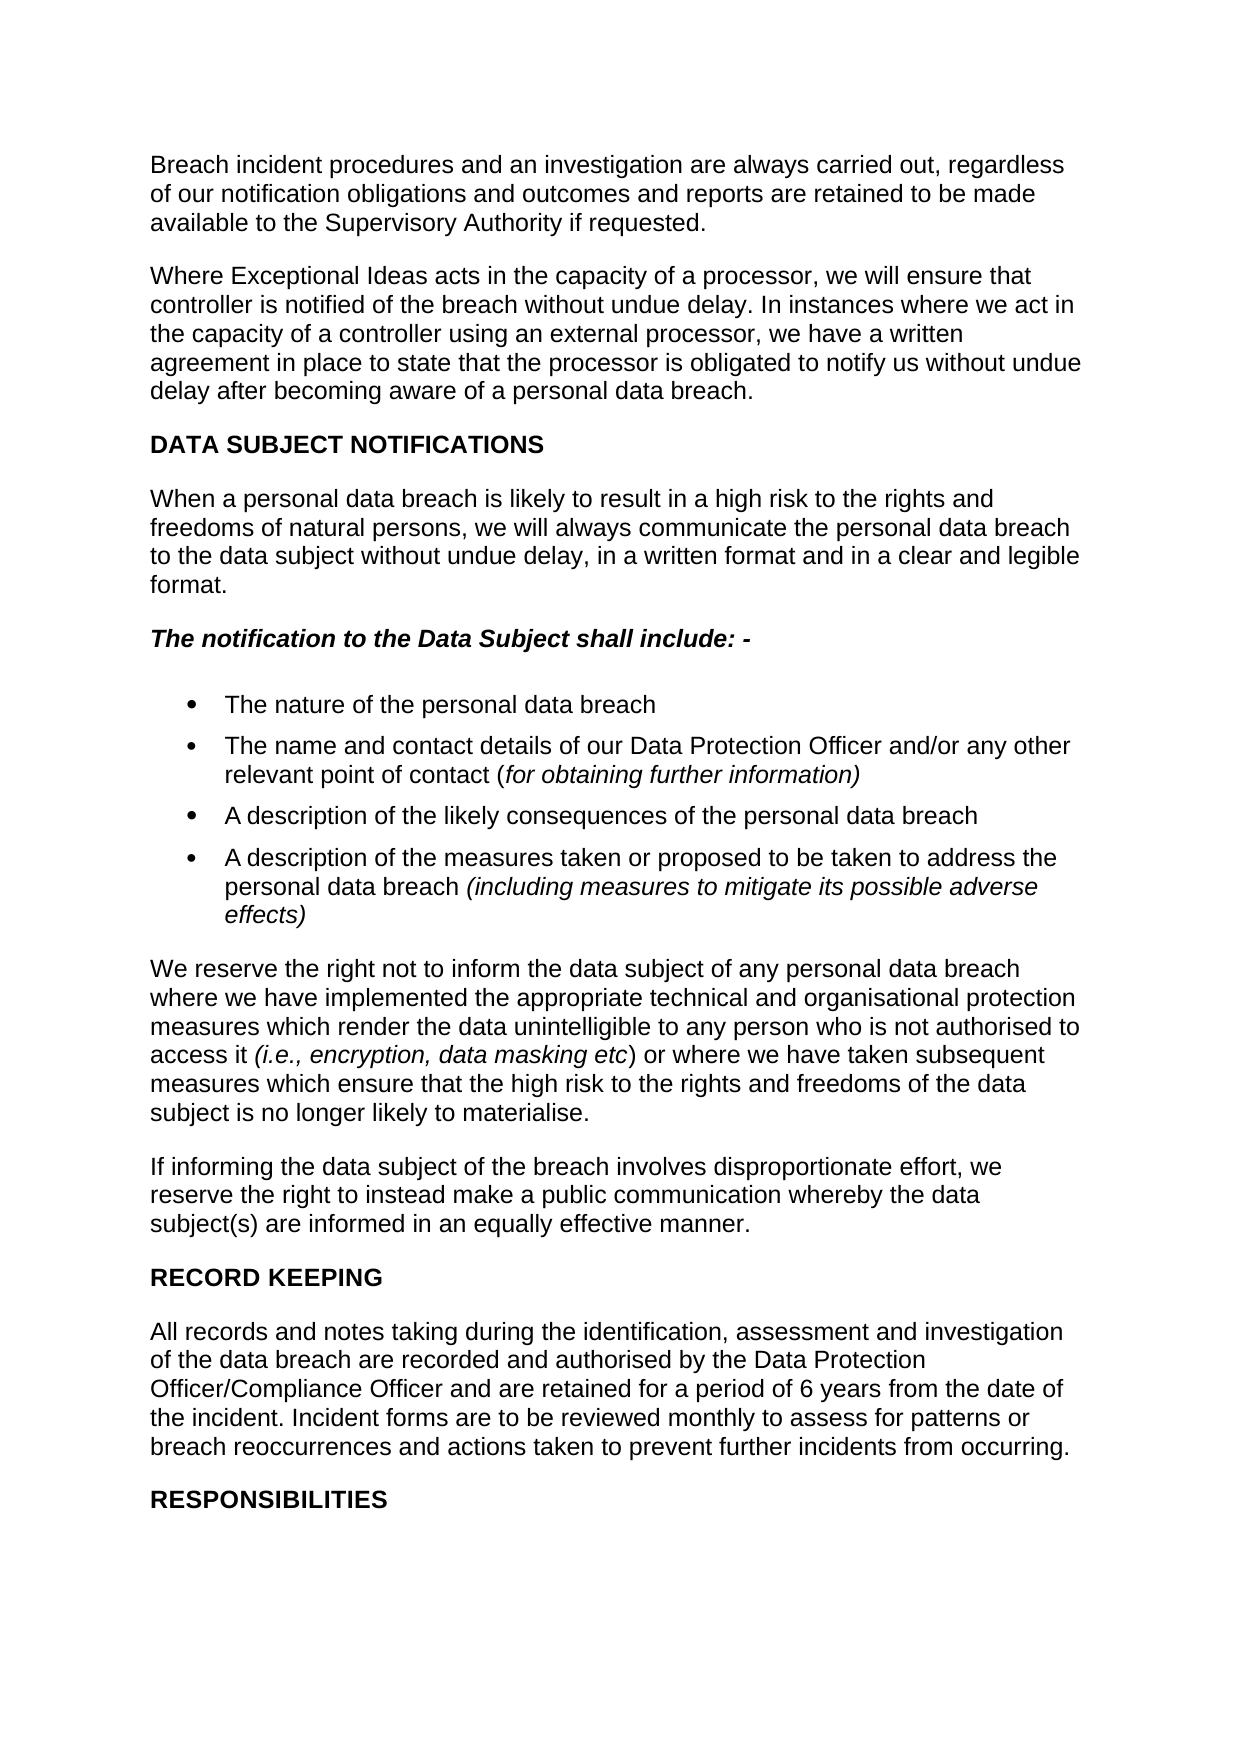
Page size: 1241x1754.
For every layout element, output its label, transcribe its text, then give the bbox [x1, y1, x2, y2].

list A description of the measures taken or proposed to be taken to address the personal data breach (including measures to mitigate its possible adverse effects) [187, 843, 1090, 929]
text RECORD KEEPING [150, 1263, 1090, 1291]
text Breach incident procedures and an investigation are always carried out, regardless of our notification obligations and outcomes and reports are retained to be made available to the Supervisory Authority if requested. [150, 150, 1090, 236]
text When a personal data breach is likely to result in a high risk to the rights and freedoms of natural persons, we will always communicate the personal data breach to the data subject without undue delay, in a written format and in a clear and legible format. [150, 484, 1090, 599]
text RESPONSIBILITIES [150, 1485, 1090, 1514]
list The name and contact details of our Data Protection Officer and/or any other relevant point of contact (for obtaining further information) [187, 731, 1090, 789]
text If informing the data subject of the breach involves disproportionate effort, we reserve the right to instead make a public communication whereby the data subject(s) are informed in an equally effective manner. [150, 1151, 1090, 1238]
text We reserve the right not to inform the data subject of any personal data breach where we have implemented the appropriate technical and organisational protection measures which render the data unintelligible to any person who is not authorised to access it (i.e., encryption, data masking etc) or where we have taken subsequent measures which ensure that the high risk to the rights and freedoms of the data subject is no longer likely to materialise. [150, 954, 1090, 1126]
list The nature of the personal data breach [187, 690, 1090, 719]
text The notification to the Data Subject shall include: - [150, 624, 1090, 652]
text Where Exceptional Ideas acts in the capacity of a processor, we will ensure that controller is notified of the breach without undue delay. In instances where we act in the capacity of a controller using an external processor, we have a written agreement in place to state that the processor is obligated to notify us without undue delay after becoming aware of a personal data breach. [150, 261, 1090, 405]
text All records and notes taking during the identification, assessment and investigation of the data breach are recorded and authorised by the Data Protection Officer/Compliance Officer and are retained for a period of 6 years from the date of the incident. Incident forms are to be reviewed monthly to assess for patterns or breach reoccurrences and actions taken to prevent further incidents from occurring. [150, 1316, 1090, 1460]
text DATA SUBJECT NOTIFICATIONS [150, 430, 1090, 459]
list A description of the likely consequences of the personal data breach [187, 801, 1090, 830]
